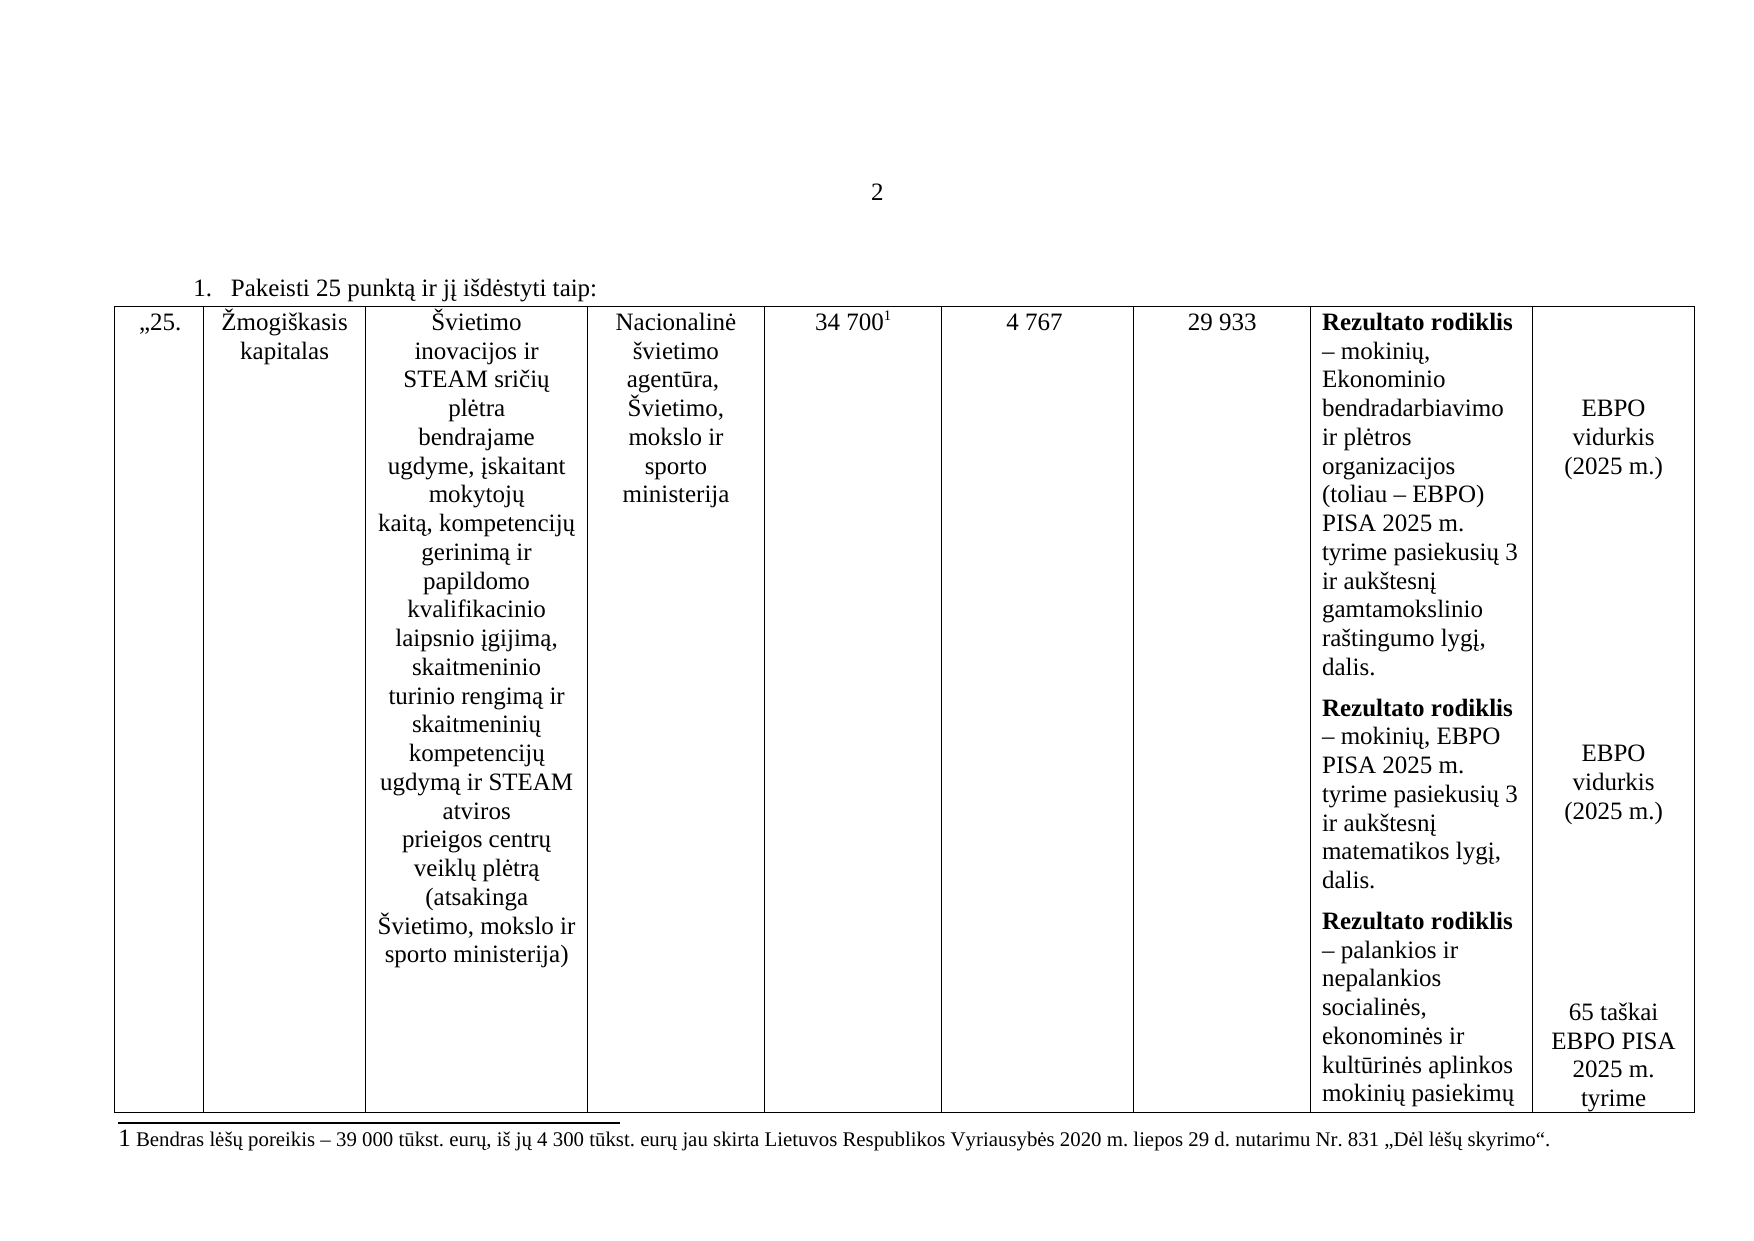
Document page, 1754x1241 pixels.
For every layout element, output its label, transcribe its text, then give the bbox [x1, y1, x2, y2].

text 1. Pakeisti 25 punktą ir jį išdėstyti taip: [193, 273, 1636, 302]
table_header 29 933 [1134, 307, 1310, 1112]
table_header Švietimo inovacijos ir STEAM sričių plėtra bendrajame ugdyme, įskaitant mokytojų kaitą, kompetencijų gerinimą ir papildomo kvalifikacinio laipsnio įgijimą, skaitmeninio turinio rengimą ir skaitmeninių kompetencijų ugdymą ir STEAM atviros prieigos centrų veiklų plėtrą (atsakinga Švietimo, mokslo ir sporto ministerija) [366, 307, 587, 1112]
table_header 34 700 [765, 307, 941, 1112]
table_header Žmogiškasis kapitalas [204, 307, 365, 1112]
table_header Nacionalinė švietimo agentūra, Švietimo, mokslo ir sporto ministerija [588, 307, 764, 1112]
table_header Rezultato rodiklis – mokinių, Ekonominio bendradarbiavimo ir plėtros organizacijos (toliau – EBPO) PISA 2025 m. tyrime pasiekusių 3 ir aukštesnį gamtamokslinio raštingumo lygį, dalis. Rezultato rodiklis – mokinių, EBPO PISA 2025 m. tyrime pasiekusių 3 ir aukštesnį matematikos lygį, dalis. Rezultato rodiklis – palankios ir nepalankios socialinės, ekonominės ir kultūrinės aplinkos mokinių pasiekimų [1311, 307, 1532, 1112]
table_header 4 767 [942, 307, 1133, 1112]
table_header EBPO vidurkis (2025 m.) EBPO vidurkis (2025 m.) 65 taškai EBPO PISA 2025 m. tyrime [1533, 307, 1694, 1112]
table_header „25. [115, 307, 203, 1112]
